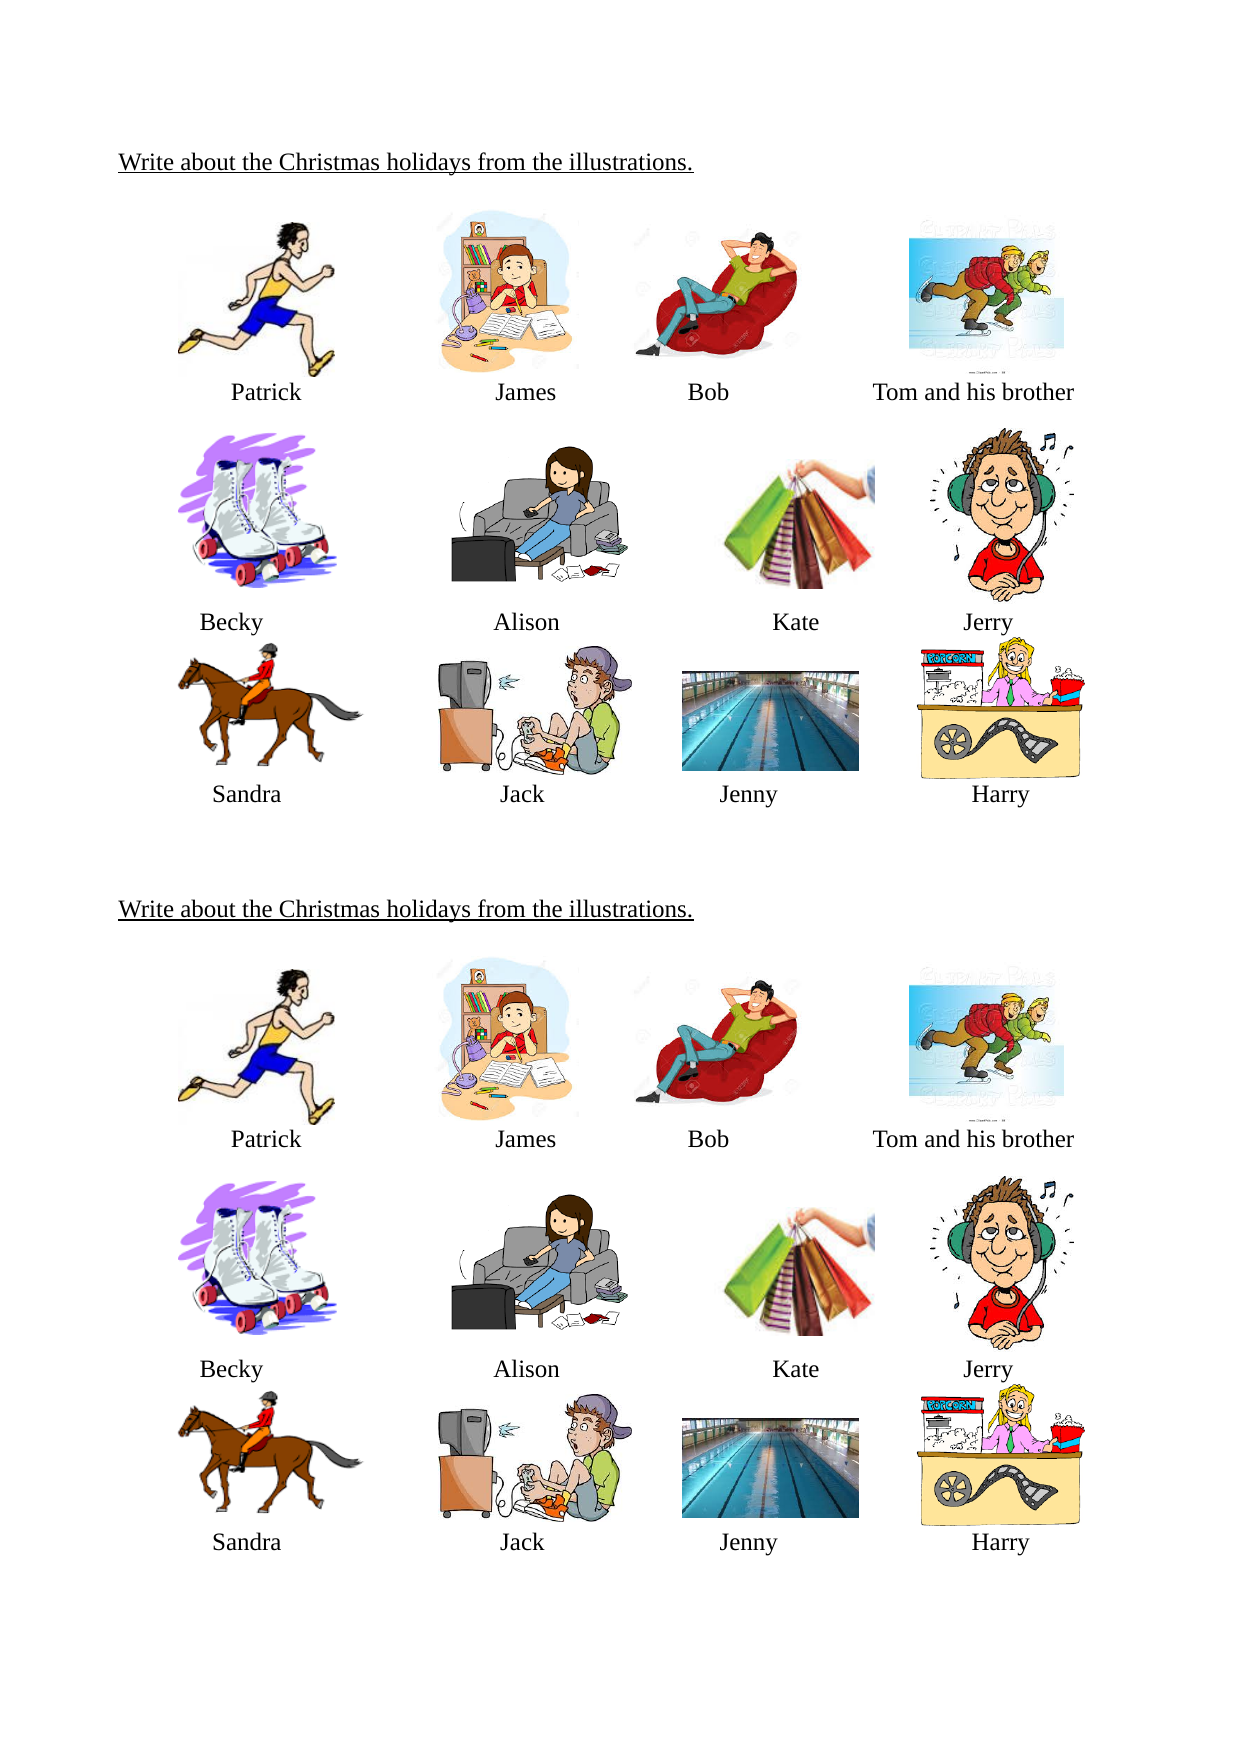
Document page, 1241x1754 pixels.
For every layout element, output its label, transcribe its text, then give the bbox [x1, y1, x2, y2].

text Patrick James Bob Tom and his brother [118, 377, 1122, 406]
text Write about the Christmas holidays from the illustrations. [118, 894, 1122, 923]
picture [432, 956, 579, 1121]
picture [682, 671, 859, 771]
picture [178, 969, 335, 1125]
picture [178, 432, 338, 588]
text Sandra Jack Jenny Harry [118, 1527, 1122, 1556]
text Write about the Christmas holidays from the illustrations. [118, 147, 1122, 176]
text Patrick James Bob Tom and his brother [118, 1124, 1122, 1153]
picture [930, 1176, 1074, 1352]
picture [684, 459, 875, 589]
picture [909, 962, 1064, 1122]
picture [916, 636, 1085, 779]
picture [438, 1394, 632, 1522]
picture [930, 428, 1074, 604]
picture [628, 224, 804, 366]
text Becky Alison Kate Jerry [118, 1354, 1122, 1383]
picture [176, 1389, 366, 1515]
picture [451, 446, 628, 582]
picture [178, 1180, 338, 1335]
picture [682, 1418, 859, 1518]
picture [176, 641, 366, 768]
picture [916, 1383, 1085, 1526]
text Sandra Jack Jenny Harry [118, 779, 1122, 808]
picture [684, 1207, 875, 1336]
picture [451, 1194, 628, 1330]
picture [628, 972, 804, 1113]
picture [438, 646, 632, 775]
text Becky Alison Kate Jerry [118, 607, 1122, 636]
picture [178, 222, 335, 377]
picture [909, 215, 1064, 374]
picture [432, 209, 579, 373]
